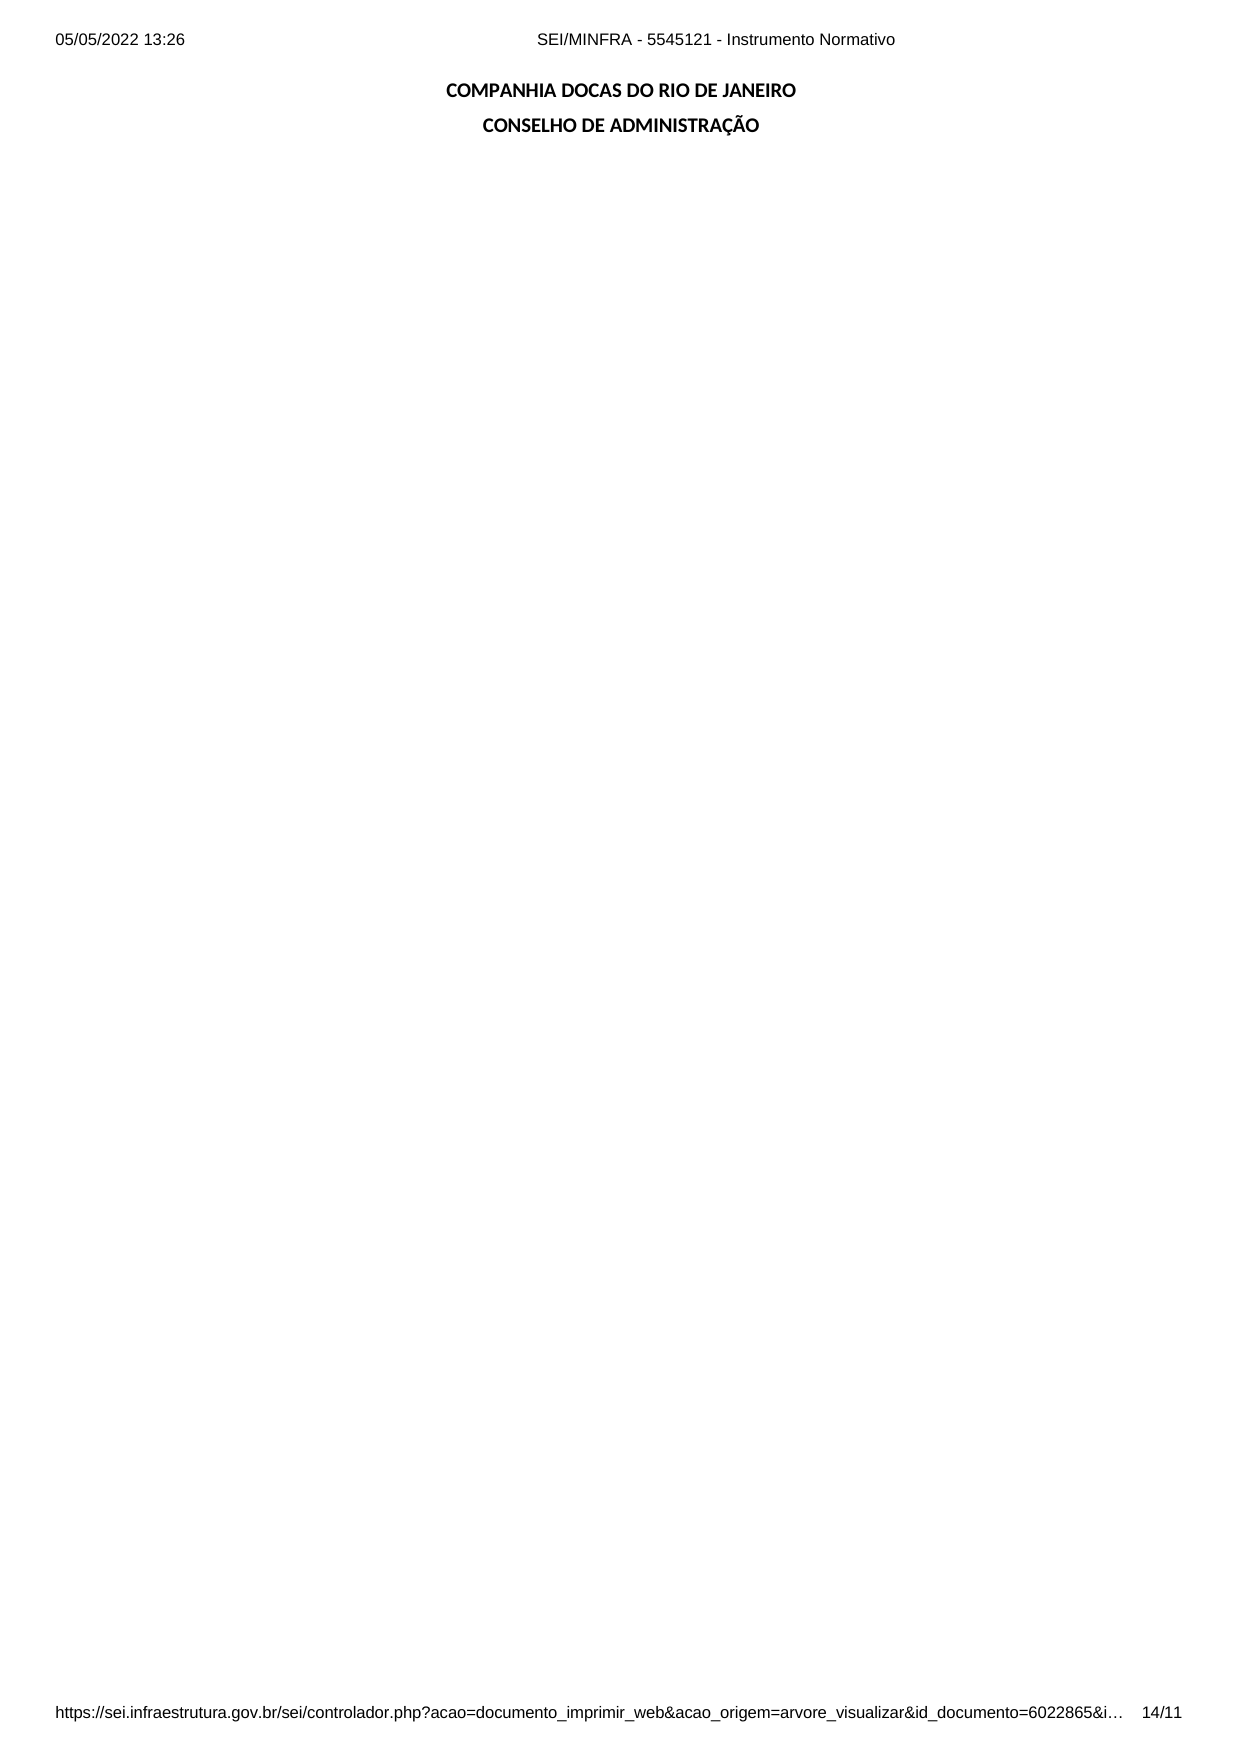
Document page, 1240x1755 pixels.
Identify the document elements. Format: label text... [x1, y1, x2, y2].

text COMPANHIA DOCAS DO RIO DE JANEIRO CONSELHO DE ADMINISTRAÇÃO [446, 77, 796, 138]
